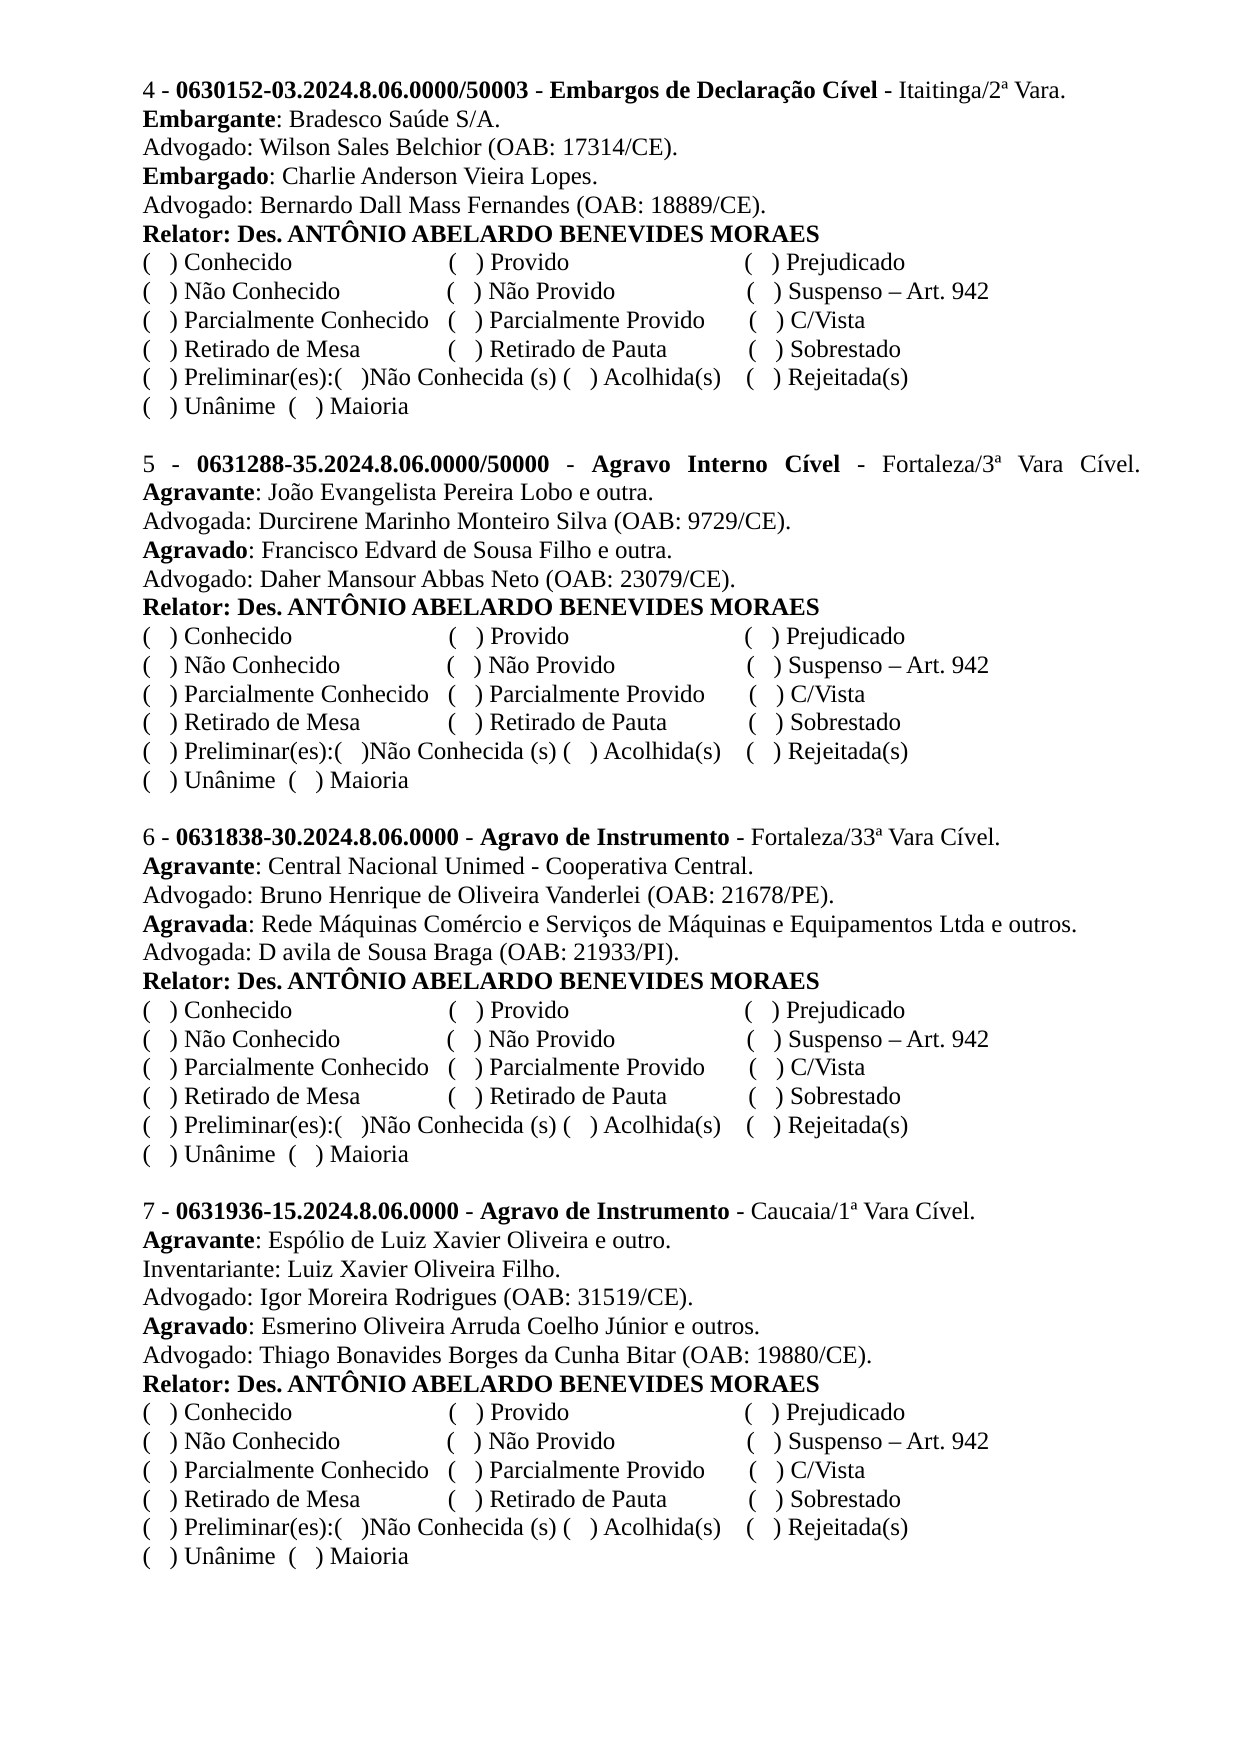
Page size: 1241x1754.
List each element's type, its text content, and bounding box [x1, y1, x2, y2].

text ( ) Unânime ( ) Maioria [142, 765, 1158, 794]
text ( ) Unânime ( ) Maioria [142, 1541, 1158, 1570]
text Embargante: Bradesco Saúde S/A. [142, 104, 1141, 132]
text Advogado: Wilson Sales Belchior (OAB: 17314/CE). [142, 132, 1141, 161]
text ( ) Conhecido ( ) Provido ( ) Prejudicado [142, 621, 1141, 650]
text Agravante: Central Nacional Unimed - Cooperativa Central. [142, 851, 1141, 880]
text Advogado: Thiago Bonavides Borges da Cunha Bitar (OAB: 19880/CE). [142, 1340, 1141, 1369]
text Advogada: D avila de Sousa Braga (OAB: 21933/PI). [142, 937, 1141, 966]
text ( ) Não Conhecido ( ) Não Provido ( ) Suspenso – Art. 942 [142, 650, 1158, 679]
text ( ) Conhecido ( ) Provido ( ) Prejudicado [142, 247, 1141, 276]
text 5 - 0631288-35.2024.8.06.0000/50000 - Agravo Interno Cível - Fortaleza/3ª Vara Cível. Agravante: João Evangelista Pereira Lobo e outra. [142, 449, 1141, 506]
text Agravado: Francisco Edvard de Sousa Filho e outra. [142, 535, 1141, 564]
text Relator: Des. ANTÔNIO ABELARDO BENEVIDES MORAES [142, 1369, 1141, 1397]
text ( ) Conhecido ( ) Provido ( ) Prejudicado [142, 1397, 1141, 1426]
text Agravante: Espólio de Luiz Xavier Oliveira e outro. [142, 1225, 1141, 1254]
text ( ) Retirado de Mesa ( ) Retirado de Pauta ( ) Sobrestado [142, 1081, 1158, 1110]
text ( ) Preliminar(es):( )Não Conhecida (s) ( ) Acolhida(s) ( ) Rejeitada(s) [142, 1512, 1158, 1541]
text ( ) Preliminar(es):( )Não Conhecida (s) ( ) Acolhida(s) ( ) Rejeitada(s) [142, 362, 1158, 391]
text Agravada: Rede Máquinas Comércio e Serviços de Máquinas e Equipamentos Ltda e outros. [142, 909, 1141, 937]
text Embargado: Charlie Anderson Vieira Lopes. [142, 161, 1141, 190]
text ( ) Parcialmente Conhecido ( ) Parcialmente Provido ( ) C/Vista [142, 1455, 1158, 1484]
text Advogado: Igor Moreira Rodrigues (OAB: 31519/CE). [142, 1282, 1141, 1311]
text ( ) Não Conhecido ( ) Não Provido ( ) Suspenso – Art. 942 [142, 1426, 1158, 1455]
text ( ) Retirado de Mesa ( ) Retirado de Pauta ( ) Sobrestado [142, 707, 1158, 736]
text 4 - 0630152-03.2024.8.06.0000/50003 - Embargos de Declaração Cível - Itaitinga/2ª Vara. [142, 75, 1141, 104]
text ( ) Retirado de Mesa ( ) Retirado de Pauta ( ) Sobrestado [142, 1484, 1158, 1512]
text Inventariante: Luiz Xavier Oliveira Filho. [142, 1254, 1141, 1282]
text ( ) Não Conhecido ( ) Não Provido ( ) Suspenso – Art. 942 [142, 276, 1158, 305]
text ( ) Não Conhecido ( ) Não Provido ( ) Suspenso – Art. 942 [142, 1024, 1158, 1052]
text ( ) Parcialmente Conhecido ( ) Parcialmente Provido ( ) C/Vista [142, 305, 1158, 334]
text Advogado: Bruno Henrique de Oliveira Vanderlei (OAB: 21678/PE). [142, 880, 1141, 909]
text 7 - 0631936-15.2024.8.06.0000 - Agravo de Instrumento - Caucaia/1ª Vara Cível. [142, 1196, 1141, 1225]
text ( ) Unânime ( ) Maioria [142, 391, 1158, 420]
text ( ) Preliminar(es):( )Não Conhecida (s) ( ) Acolhida(s) ( ) Rejeitada(s) [142, 1110, 1158, 1139]
text Agravado: Esmerino Oliveira Arruda Coelho Júnior e outros. [142, 1311, 1141, 1340]
text Relator: Des. ANTÔNIO ABELARDO BENEVIDES MORAES [142, 966, 1141, 995]
text ( ) Conhecido ( ) Provido ( ) Prejudicado [142, 995, 1141, 1024]
text ( ) Retirado de Mesa ( ) Retirado de Pauta ( ) Sobrestado [142, 334, 1158, 362]
text 6 - 0631838-30.2024.8.06.0000 - Agravo de Instrumento - Fortaleza/33ª Vara Cível. [142, 822, 1141, 851]
text Advogado: Daher Mansour Abbas Neto (OAB: 23079/CE). [142, 564, 1141, 592]
text Relator: Des. ANTÔNIO ABELARDO BENEVIDES MORAES [142, 592, 1141, 621]
text Advogado: Bernardo Dall Mass Fernandes (OAB: 18889/CE). [142, 190, 1141, 219]
text Advogada: Durcirene Marinho Monteiro Silva (OAB: 9729/CE). [142, 506, 1141, 535]
text Relator: Des. ANTÔNIO ABELARDO BENEVIDES MORAES [142, 219, 1141, 247]
text ( ) Parcialmente Conhecido ( ) Parcialmente Provido ( ) C/Vista [142, 1052, 1158, 1081]
text ( ) Unânime ( ) Maioria [142, 1139, 1158, 1167]
text ( ) Preliminar(es):( )Não Conhecida (s) ( ) Acolhida(s) ( ) Rejeitada(s) [142, 736, 1158, 765]
text ( ) Parcialmente Conhecido ( ) Parcialmente Provido ( ) C/Vista [142, 679, 1158, 707]
